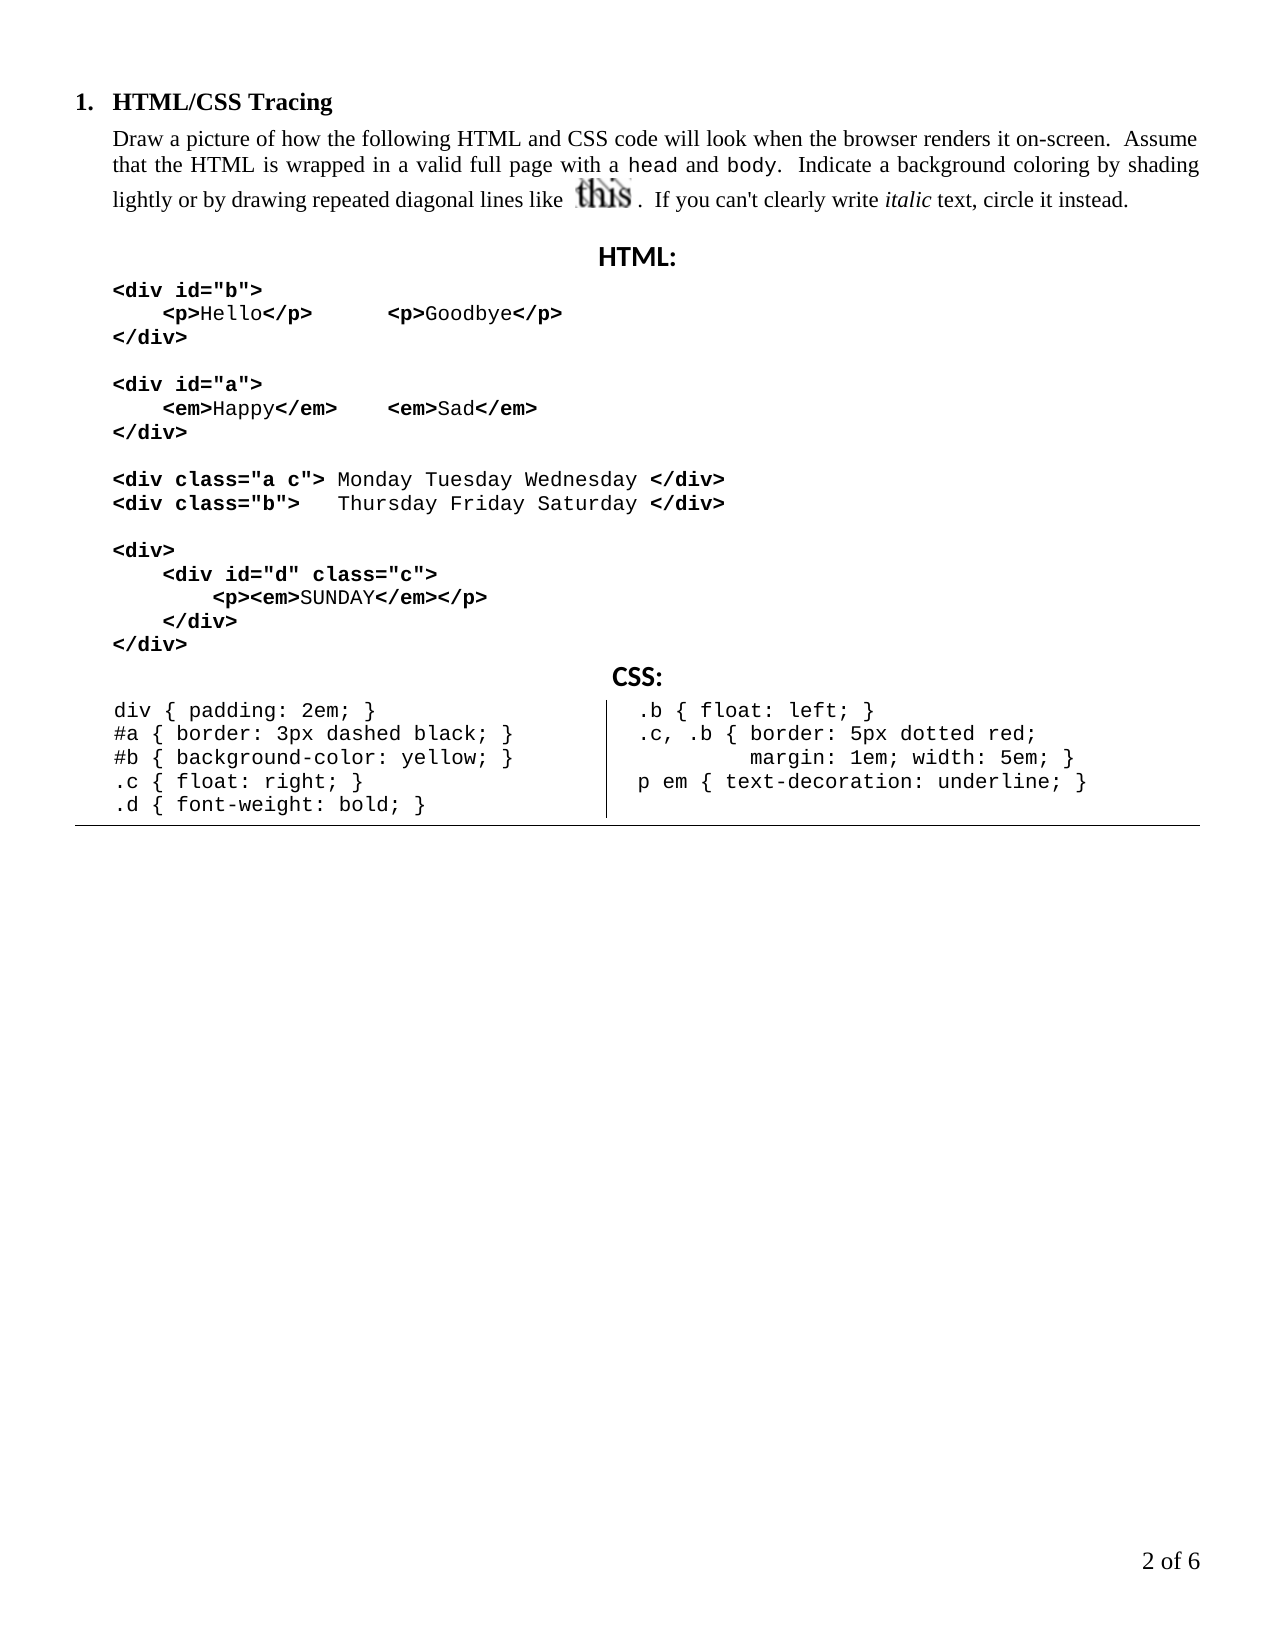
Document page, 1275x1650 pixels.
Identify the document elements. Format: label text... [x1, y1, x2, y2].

text </div> [112, 327, 1200, 351]
text </div> [112, 422, 1200, 445]
text <p><em>SUNDAY</em></p> [112, 587, 1200, 611]
text <div id="a"> [112, 374, 1200, 398]
text Draw a picture of how the following HTML and CSS code will look when the browser renders it on-screen. Assume that the HTML is wrapped in a valid full page with a head and body. Indicate a background coloring by shading lightly or by drawing repeated diagonal lines like . If you can't clearly write italic text, circle it instead. [112, 124, 1200, 213]
picture [575, 178, 632, 208]
text 1. HTML/CSS Tracing [75, 87, 1200, 116]
text <p>Hello</p> <p>Goodbye</p> [112, 303, 1200, 327]
text <div id="d" class="c"> [112, 563, 1200, 587]
text <div class="a c"> Monday Tuesday Wednesday </div> [112, 469, 1200, 493]
text <div> [112, 540, 1200, 563]
table_header div { padding: 2em; } #a { border: 3px dashed black; } #b { background-color: yellow; } .c { float: right; } .d { font-weight: bold; } [113, 700, 606, 818]
text </div> [112, 611, 1200, 634]
text <div class="b"> Thursday Friday Saturday </div> [112, 493, 1200, 516]
table_header .b { float: left; } .c, .b { border: 5px dotted red; margin: 1em; width: 5em; } p em { text-decoration: underline; } [607, 700, 1186, 818]
text <div id="b"> [112, 280, 1200, 303]
subtitle CSS: [75, 658, 1200, 694]
subtitle HTML: [75, 238, 1200, 273]
text <em>Happy</em> <em>Sad</em> [112, 398, 1200, 422]
text </div> [112, 634, 1200, 658]
